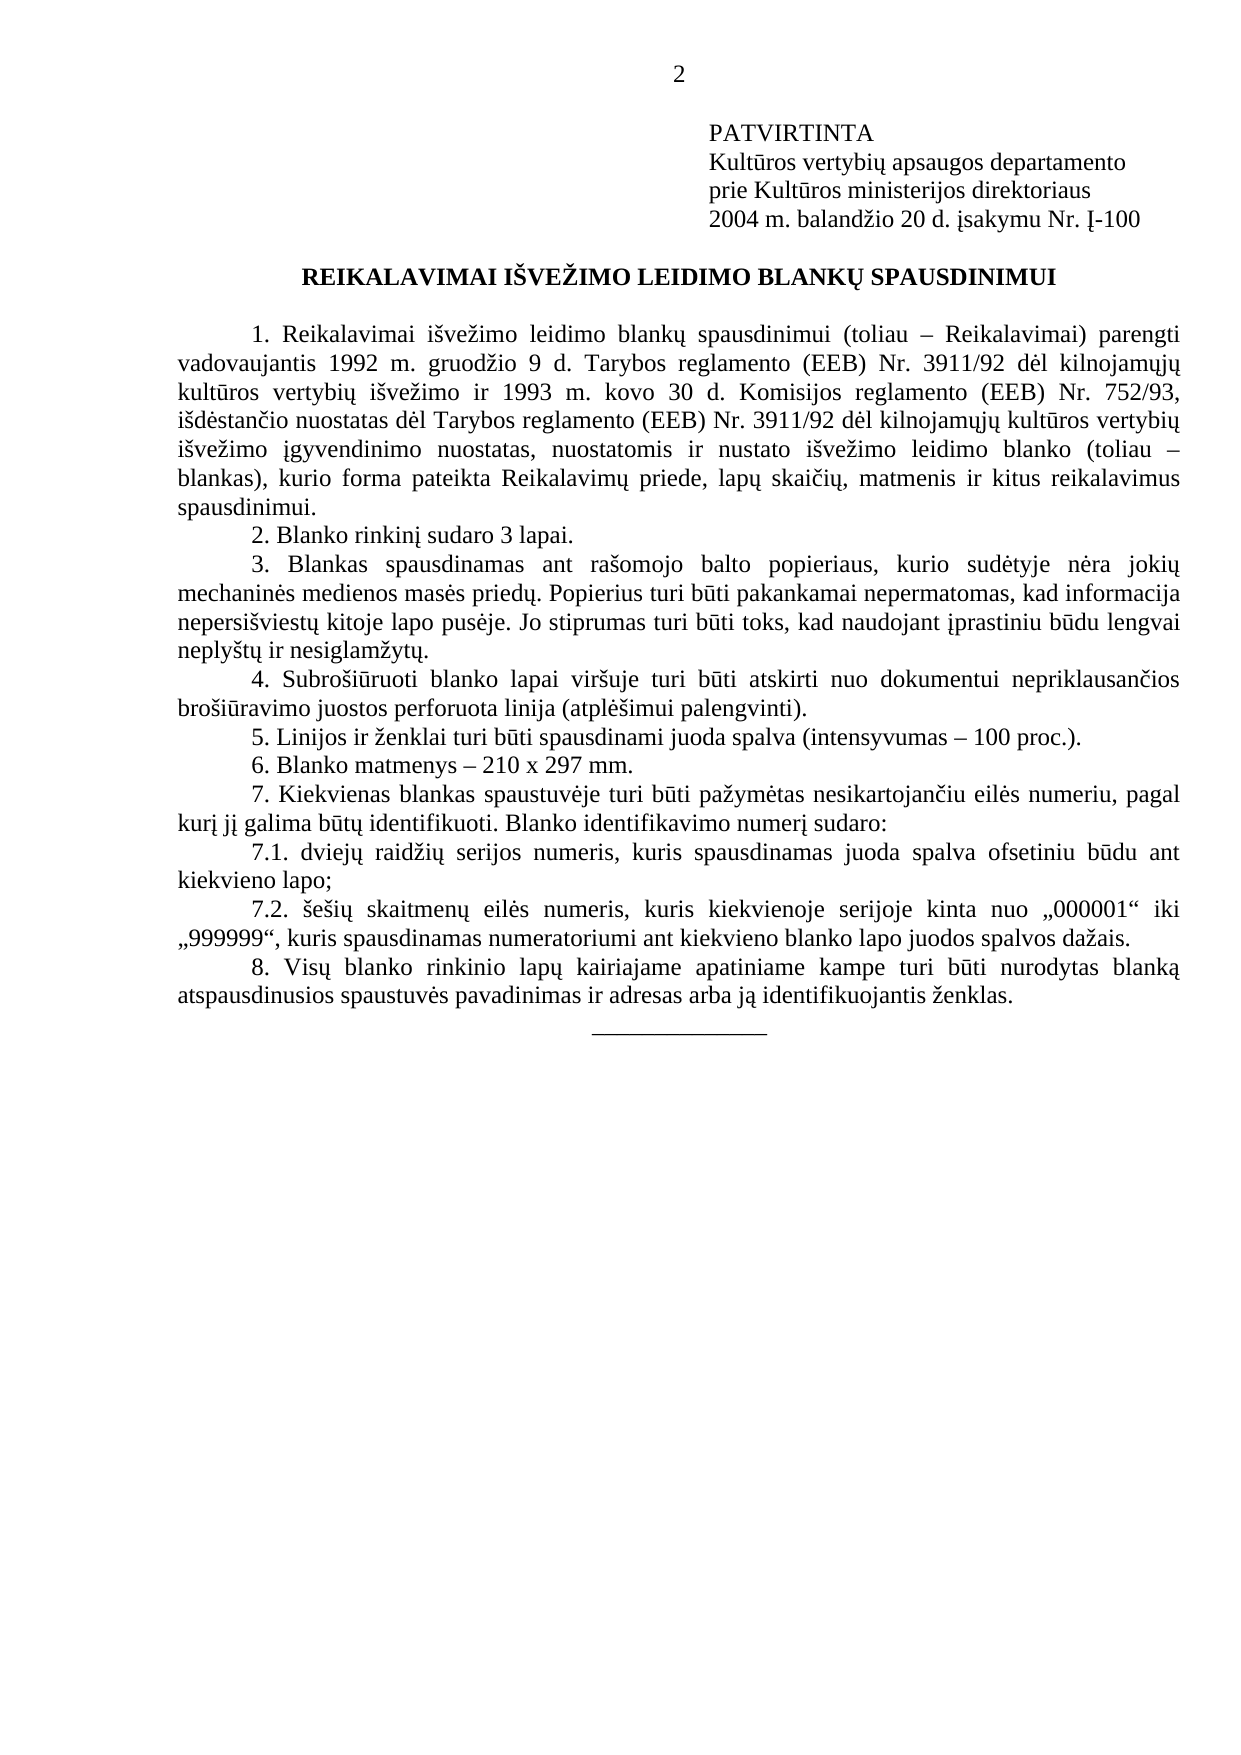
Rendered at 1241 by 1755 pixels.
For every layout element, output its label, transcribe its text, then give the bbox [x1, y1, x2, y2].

text 7.2. šešių skaitmenų eilės numeris, kuris kiekvienoje serijoje kinta nuo „000001“ iki „999999“, kuris spausdinamas numeratoriumi ant kiekvieno blanko lapo juodos spalvos dažais. [177, 894, 1181, 952]
text 6. Blanko matmenys – 210 x 297 mm. [177, 751, 1181, 779]
text REIKALAVIMAI IŠVEŽIMO LEIDIMO BLANKŲ SPAUSDINIMUI [177, 262, 1181, 291]
text 3. Blankas spausdinamas ant rašomojo balto popieriaus, kurio sudėtyje nėra jokių mechaninės medienos masės priedų. Popierius turi būti pakankamai nepermatomas, kad informacija nepersišviestų kitoje lapo pusėje. Jo stiprumas turi būti toks, kad naudojant įprastiniu būdu lengvai neplyštų ir nesiglamžytų. [177, 549, 1181, 664]
text 7.1. dviejų raidžių serijos numeris, kuris spausdinamas juoda spalva ofsetiniu būdu ant kiekvieno lapo; [177, 837, 1181, 894]
text prie Kultūros ministerijos direktoriaus [177, 176, 1181, 204]
text Kultūros vertybių apsaugos departamento [177, 147, 1181, 176]
text 2004 m. balandžio 20 d. įsakymu Nr. Į-100 [177, 204, 1181, 233]
text 4. Subrošiūruoti blanko lapai viršuje turi būti atskirti nuo dokumentui nepriklausančios brošiūravimo juostos perforuota linija (atplėšimui palengvinti). [177, 664, 1181, 722]
text 8. Visų blanko rinkinio lapų kairiajame apatiniame kampe turi būti nurodytas blanką atspausdinusios spaustuvės pavadinimas ir adresas arba ją identifikuojantis ženklas. [177, 952, 1181, 1009]
text ______________ [177, 1009, 1181, 1038]
text PATVIRTINTA [177, 118, 1181, 147]
text 5. Linijos ir ženklai turi būti spausdinami juoda spalva (intensyvumas – 100 proc.). [177, 722, 1181, 751]
text 2. Blanko rinkinį sudaro 3 lapai. [177, 521, 1181, 549]
text 1. Reikalavimai išvežimo leidimo blankų spausdinimui (toliau – Reikalavimai) parengti vadovaujantis 1992 m. gruodžio 9 d. Tarybos reglamento (EEB) Nr. 3911/92 dėl kilnojamųjų kultūros vertybių išvežimo ir 1993 m. kovo 30 d. Komisijos reglamento (EEB) Nr. 752/93, išdėstančio nuostatas dėl Tarybos reglamento (EEB) Nr. 3911/92 dėl kilnojamųjų kultūros vertybių išvežimo įgyvendinimo nuostatas, nuostatomis ir nustato išvežimo leidimo blanko (toliau – blankas), kurio forma pateikta Reikalavimų priede, lapų skaičių, matmenis ir kitus reikalavimus spausdinimui. [177, 319, 1181, 521]
text 7. Kiekvienas blankas spaustuvėje turi būti pažymėtas nesikartojančiu eilės numeriu, pagal kurį jį galima būtų identifikuoti. Blanko identifikavimo numerį sudaro: [177, 779, 1181, 837]
